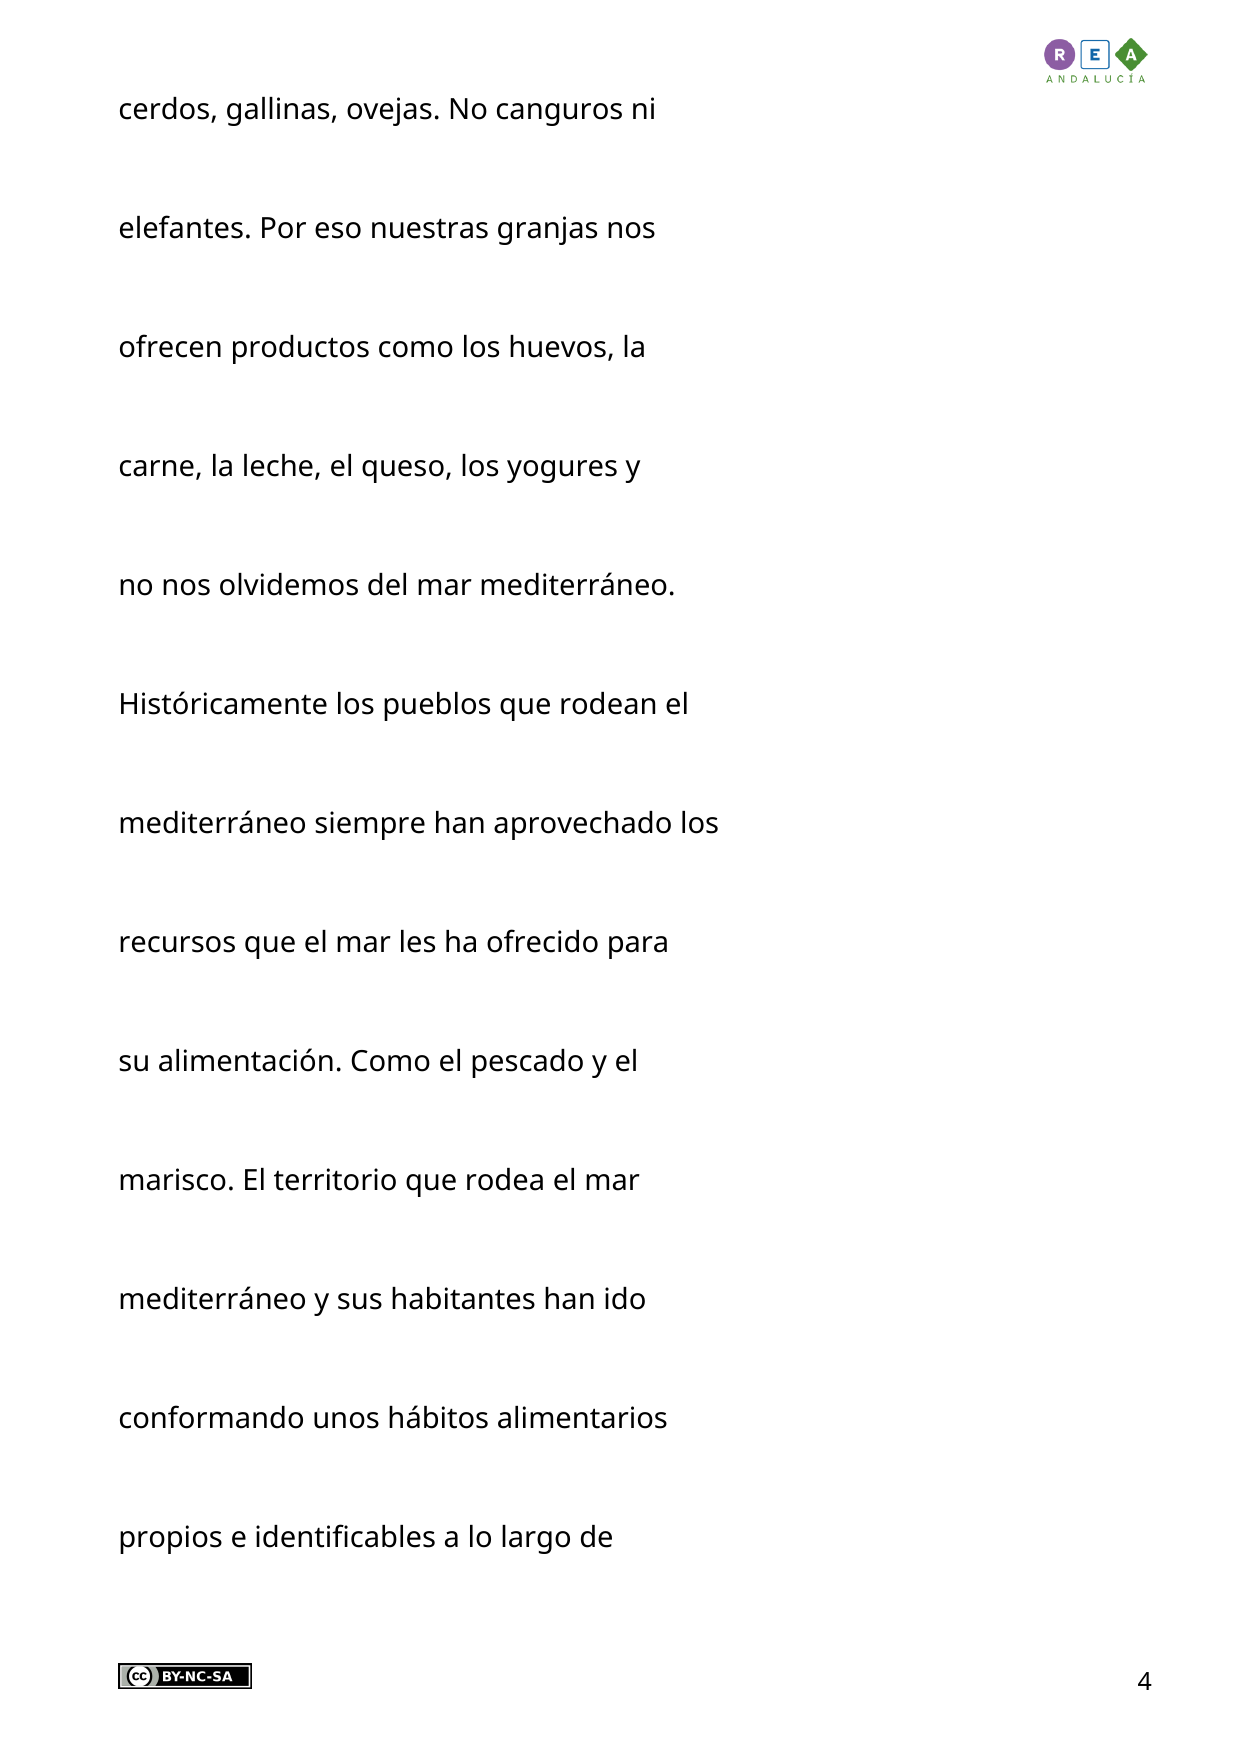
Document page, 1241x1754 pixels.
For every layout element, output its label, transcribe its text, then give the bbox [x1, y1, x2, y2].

text cerdos, gallinas, ovejas. No canguros ni [118, 88, 1152, 128]
text no nos olvidemos del mar mediterráneo. [118, 564, 1152, 604]
text Históricamente los pueblos que rodean el [118, 683, 1152, 723]
text ofrecen productos como los huevos, la [118, 326, 1152, 366]
text marisco. El territorio que rodea el mar [118, 1159, 1152, 1199]
text mediterráneo y sus habitantes han ido [118, 1278, 1152, 1318]
text propios e identificables a lo largo de [118, 1516, 1152, 1556]
text mediterráneo siempre han aprovechado los [118, 802, 1152, 842]
text recursos que el mar les ha ofrecido para [118, 921, 1152, 961]
text elefantes. Por eso nuestras granjas nos [118, 207, 1152, 247]
picture [1039, 33, 1152, 88]
picture [118, 1663, 536, 1698]
text carne, la leche, el queso, los yogures y [118, 445, 1152, 485]
text su alimentación. Como el pescado y el [118, 1040, 1152, 1080]
text conformando unos hábitos alimentarios [118, 1397, 1152, 1437]
